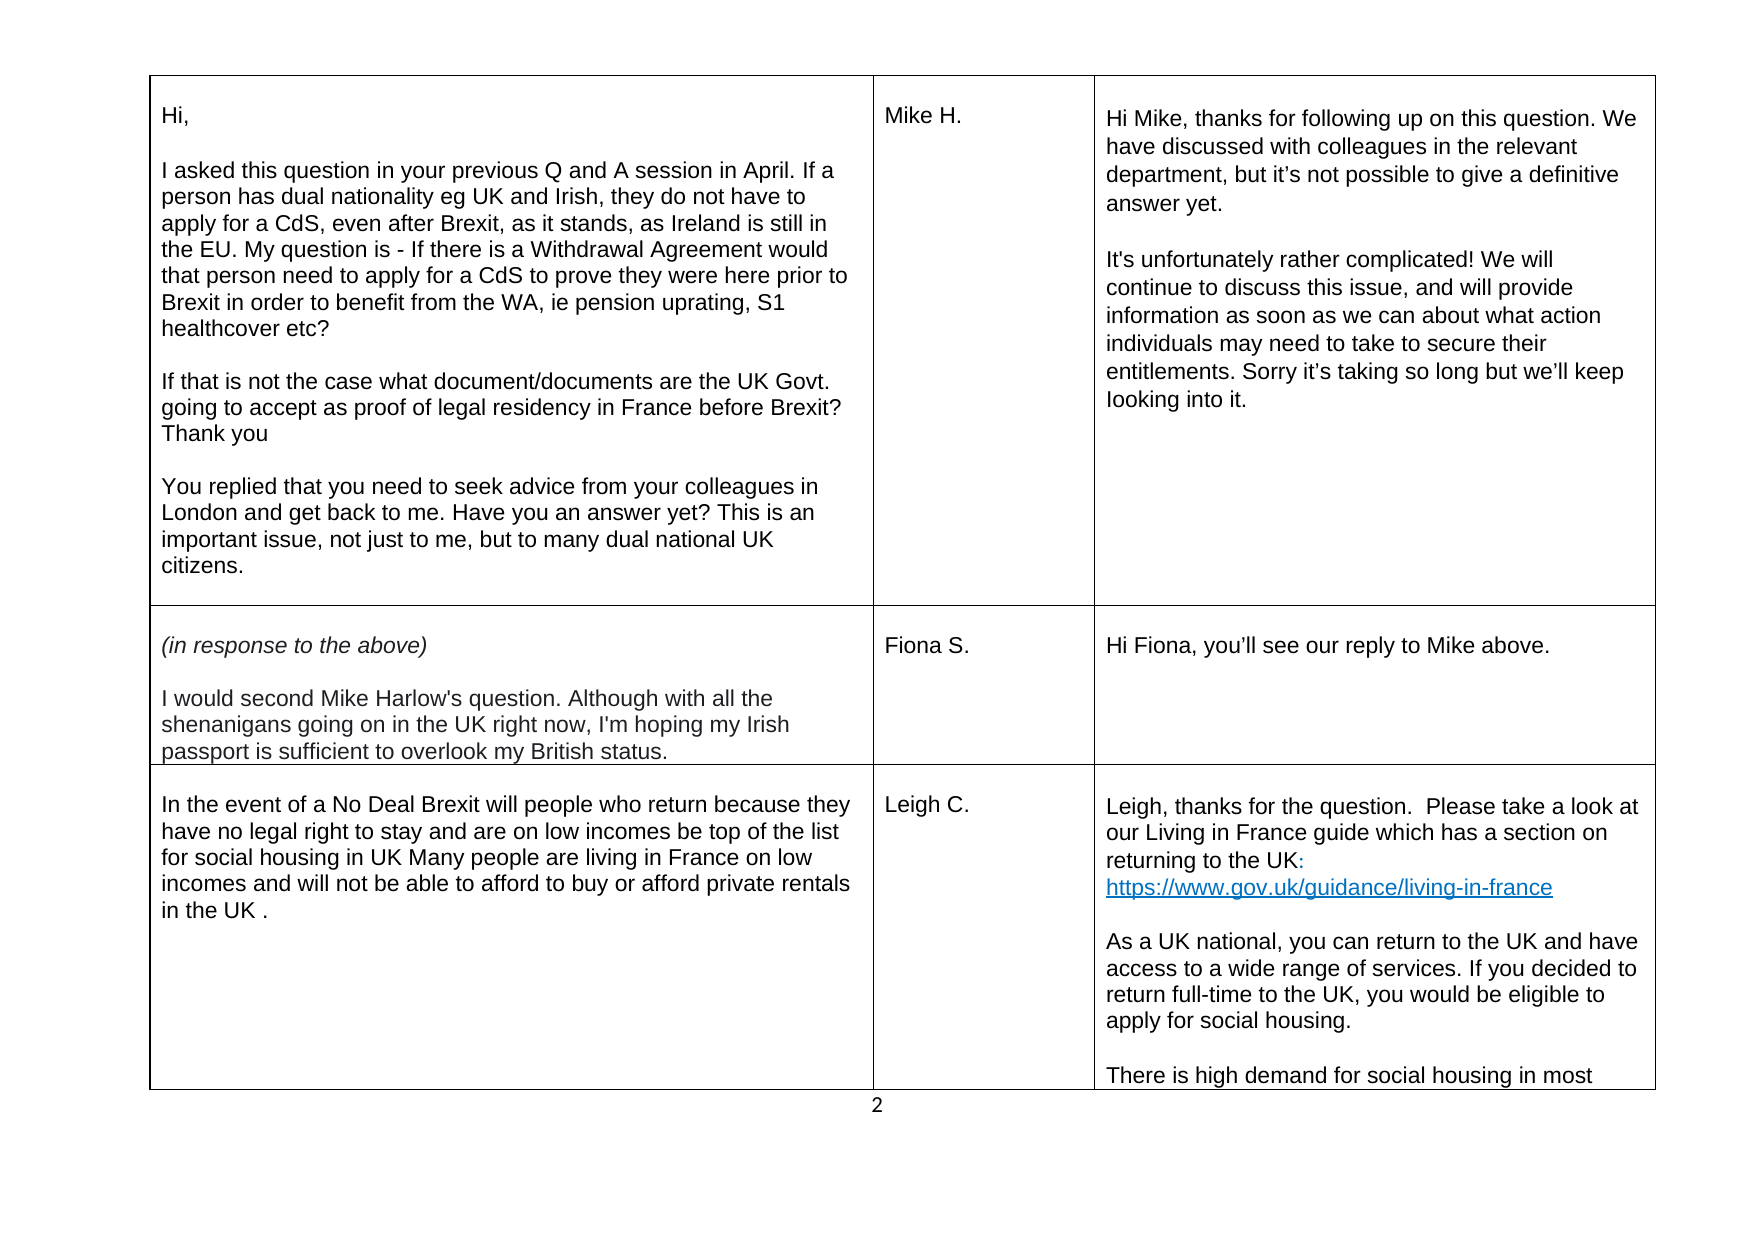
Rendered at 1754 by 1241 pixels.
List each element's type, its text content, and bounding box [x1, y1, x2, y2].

table_cell Fiona S. [874, 606, 1094, 764]
table_cell Hi Fiona, you’ll see our reply to Mike above. [1095, 606, 1655, 764]
table_cell (in response to the above) I would second Mike Harlow's question. Although with all the shenanigans going on in the UK right now, I'm hoping my Irish passport is sufficient to overlook my British status. [151, 606, 873, 764]
table_cell Leigh C. [874, 765, 1094, 1089]
table_cell In the event of a No Deal Brexit will people who return because they have no legal right to stay and are on low incomes be top of the list for social housing in UK Many people are living in France on low incomes and will not be able to afford to buy or afford private rentals in the UK . [151, 765, 873, 1089]
table_cell Leigh, thanks for the question. Please take a look at our Living in France guide which has a section on returning to the UK: https://www.gov.uk/guidance/living-in-france As a UK national, you can return to the UK and have access to a wide range of services. If you decided to return full-time to the UK, you would be eligible to apply for social housing. There is high demand for social housing in most [1095, 765, 1655, 1089]
table_cell Hi, I asked this question in your previous Q and A session in April. If a person has dual nationality eg UK and Irish, they do not have to apply for a CdS, even after Brexit, as it stands, as Ireland is still in the EU. My question is - If there is a Withdrawal Agreement would that person need to apply for a CdS to prove they were here prior to Brexit in order to benefit from the WA, ie pension uprating, S1 healthcover etc? If that is not the case what document/documents are the UK Govt. going to accept as proof of legal residency in France before Brexit? Thank you You replied that you need to seek advice from your colleagues in London and get back to me. Have you an answer yet? This is an important issue, not just to me, but to many dual national UK citizens. [151, 76, 873, 605]
table_cell Hi Mike, thanks for following up on this question. We have discussed with colleagues in the relevant department, but it’s not possible to give a definitive answer yet. It's unfortunately rather complicated! We will continue to discuss this issue, and will provide information as soon as we can about what action individuals may need to take to secure their entitlements. Sorry it’s taking so long but we’ll keep Iooking into it. [1095, 76, 1655, 605]
table_cell Mike H. [874, 76, 1094, 605]
